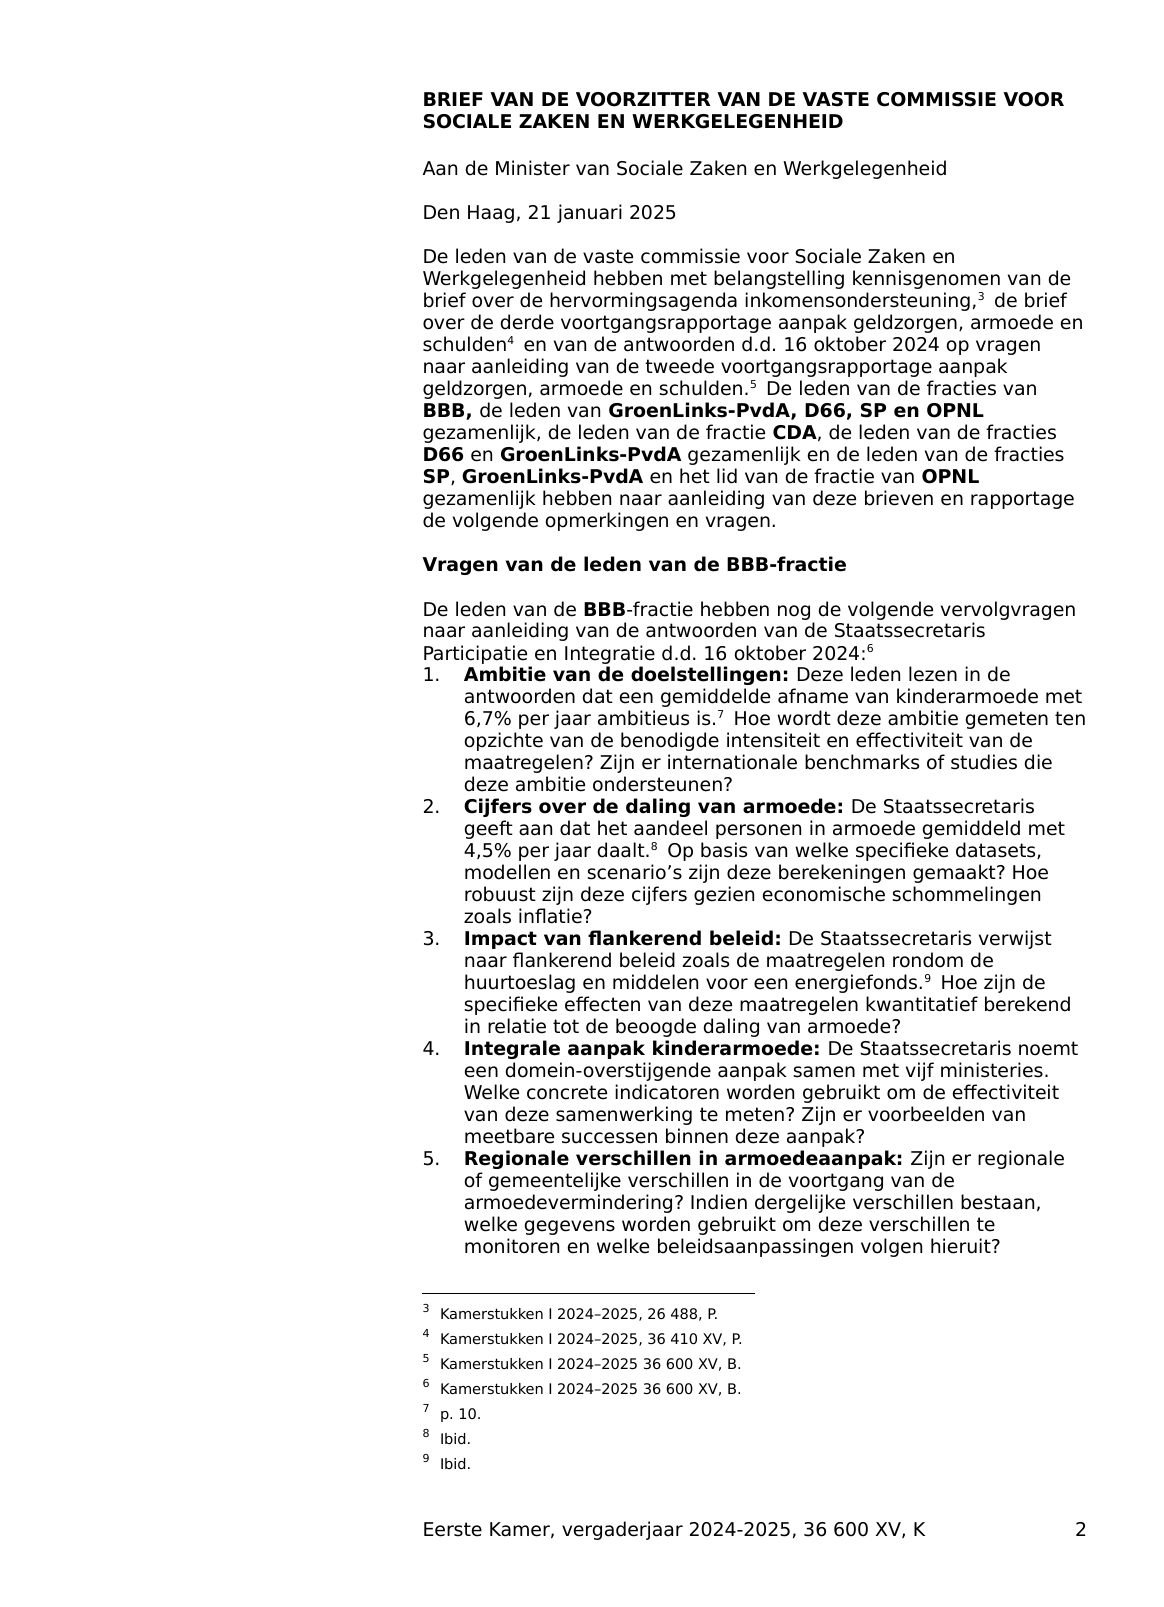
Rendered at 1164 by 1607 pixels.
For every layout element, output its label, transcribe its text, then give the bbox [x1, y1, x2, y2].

text De leden van de BBB-fractie hebben nog de volgende vervolgvragen naar aanleiding van de antwoorden van de Staatssecretaris Participatie en Integratie d.d. 16 oktober 2024: [422, 598, 1087, 664]
text 4. Integrale aanpak kinderarmoede: De Staatssecretaris noemt een domein-overstijgende aanpak samen met vijf ministeries. Welke concrete indicatoren worden gebruikt om de effectiviteit van deze samenwerking te meten? Zijn er voorbeelden van meetbare successen binnen deze aanpak? [422, 1038, 1087, 1148]
text Kamerstukken I 2024–2025 36 600 XV, B. [422, 1377, 1087, 1399]
text Kamerstukken I 2024–2025, 26 488, P. [422, 1302, 1087, 1324]
text p. 10. [422, 1402, 1087, 1424]
text Den Haag, 21 januari 2025 [422, 202, 1087, 224]
subtitle Vragen van de leden van de BBB-fractie [422, 554, 1087, 576]
text Ibid. [422, 1427, 1087, 1449]
subtitle BRIEF VAN DE VOORZITTER VAN DE VASTE COMMISSIE VOOR SOCIALE ZAKEN EN WERKGELEGENHEID [422, 89, 1087, 133]
text Kamerstukken I 2024–2025 36 600 XV, B. [422, 1352, 1087, 1374]
text 1. Ambitie van de doelstellingen: Deze leden lezen in de antwoorden dat een gemiddelde afname van kinderarmoede met 6,7% per jaar ambitieus is. Hoe wordt deze ambitie gemeten ten opzichte van de benodigde intensiteit en effectiviteit van de maatregelen? Zijn er internationale benchmarks of studies die deze ambitie ondersteunen? [422, 664, 1087, 796]
text 3. Impact van flankerend beleid: De Staatssecretaris verwijst naar flankerend beleid zoals de maatregelen rondom de huurtoeslag en middelen voor een energiefonds. Hoe zijn de specifieke effecten van deze maatregelen kwantitatief berekend in relatie tot de beoogde daling van armoede? [422, 928, 1087, 1038]
text Aan de Minister van Sociale Zaken en Werkgelegenheid [422, 158, 1087, 180]
text Ibid. [422, 1452, 1087, 1474]
text 2. Cijfers over de daling van armoede: De Staatssecretaris geeft aan dat het aandeel personen in armoede gemiddeld met 4,5% per jaar daalt. Op basis van welke specifieke datasets, modellen en scenario’s zijn deze berekeningen gemaakt? Hoe robuust zijn deze cijfers gezien economische schommelingen zoals inflatie? [422, 796, 1087, 928]
text Kamerstukken I 2024–2025, 36 410 XV, P. [422, 1327, 1087, 1349]
text 5. Regionale verschillen in armoedeaanpak: Zijn er regionale of gemeentelijke verschillen in de voortgang van de armoedevermindering? Indien dergelijke verschillen bestaan, welke gegevens worden gebruikt om deze verschillen te monitoren en welke beleidsaanpassingen volgen hieruit? [422, 1148, 1087, 1258]
text De leden van de vaste commissie voor Sociale Zaken en Werkgelegenheid hebben met belangstelling kennisgenomen van de brief over de hervormingsagenda inkomensondersteuning, de brief over de derde voortgangsrapportage aanpak geldzorgen, armoede en schulden en van de antwoorden d.d. 16 oktober 2024 op vragen naar aanleiding van de tweede voortgangsrapportage aanpak geldzorgen, armoede en schulden. De leden van de fracties van BBB, de leden van GroenLinks-PvdA, D66, SP en OPNL gezamenlijk, de leden van de fractie CDA, de leden van de fracties D66 en GroenLinks-PvdA gezamenlijk en de leden van de fracties SP, GroenLinks-PvdA en het lid van de fractie van OPNL gezamenlijk hebben naar aanleiding van deze brieven en rapportage de volgende opmerkingen en vragen. [422, 246, 1087, 532]
